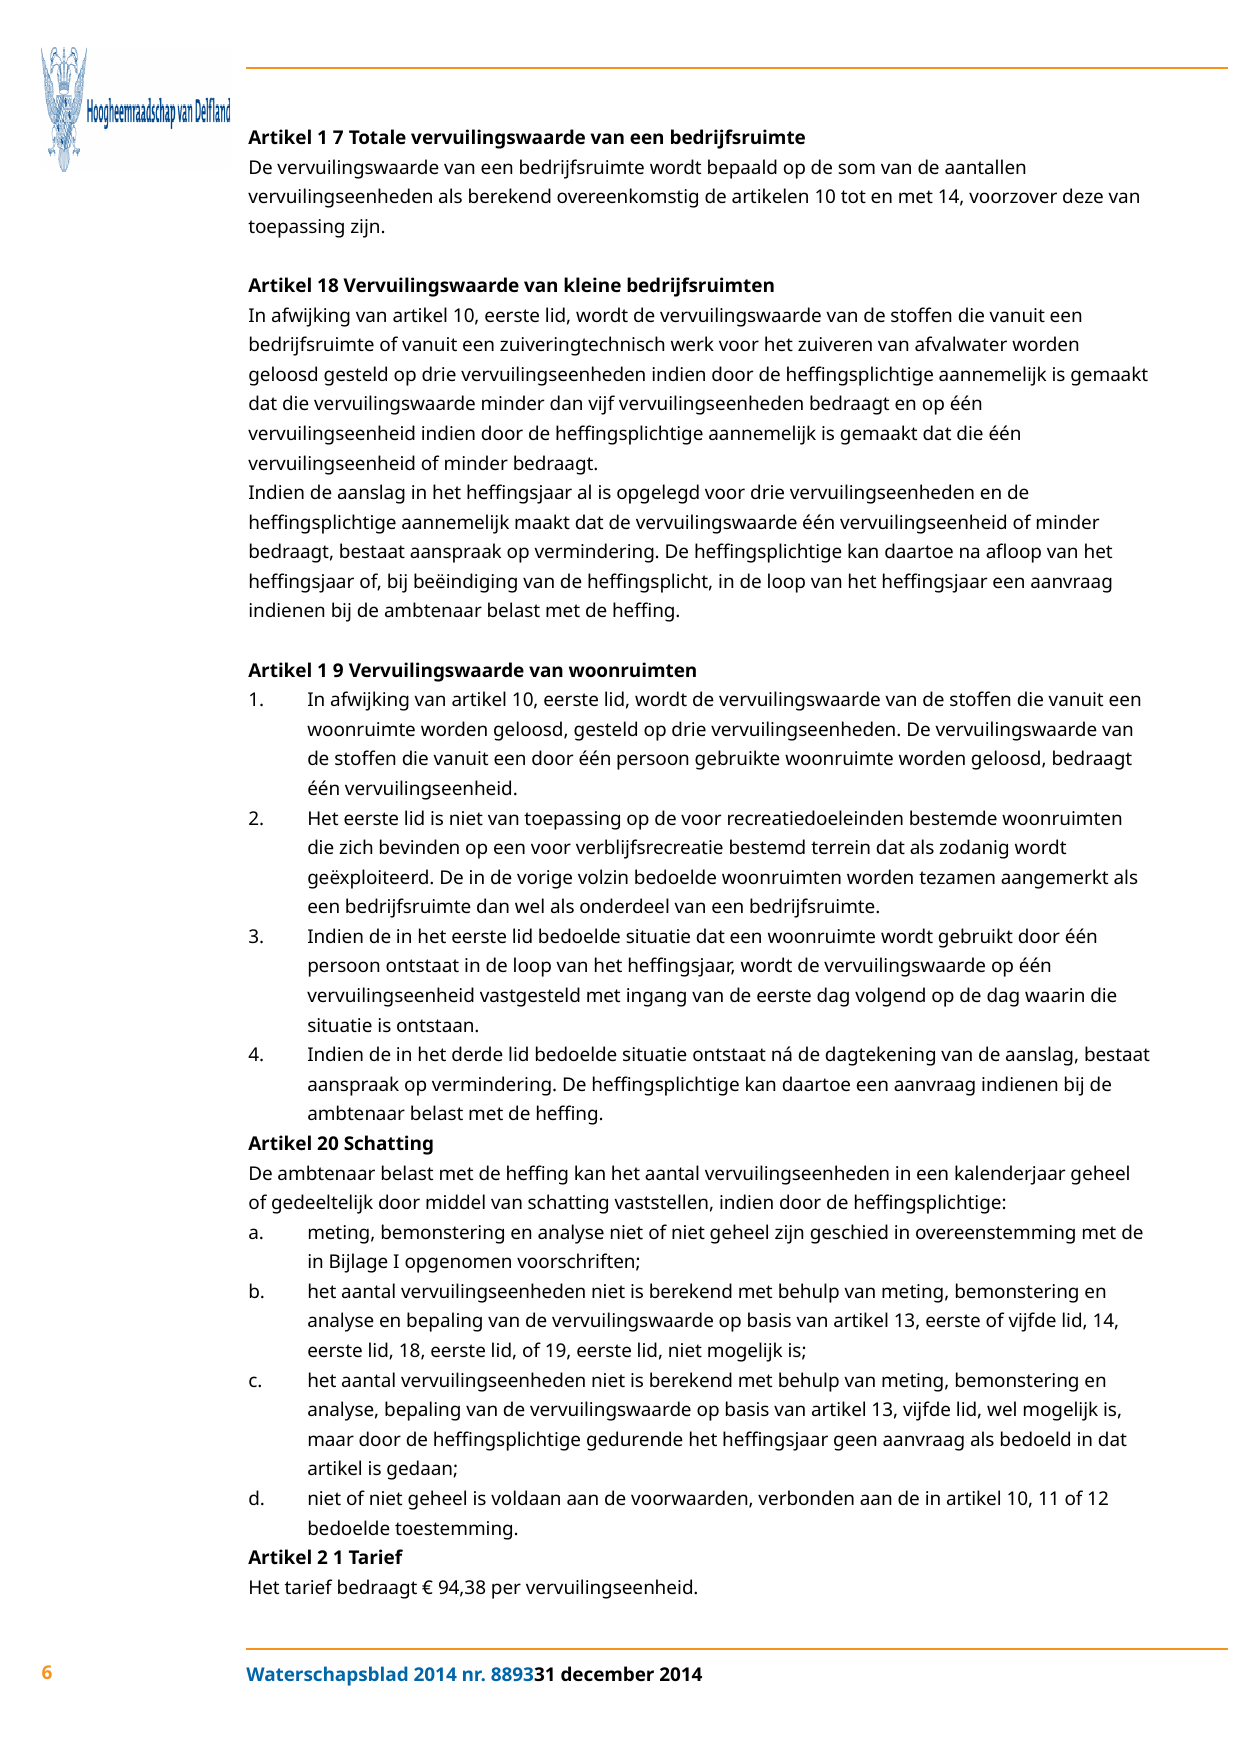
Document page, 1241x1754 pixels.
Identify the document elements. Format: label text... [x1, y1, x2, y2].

list In afwijking van artikel 10, eerste lid, wordt de vervuilingswaarde van de stoffen die vanuit een woonruimte worden geloosd, gesteld op drie vervuilingseenheden. De vervuilingswaarde van de stoffen die vanuit een door één persoon gebruikte woonruimte worden geloosd, bedraagt één vervuilingseenheid. [248, 686, 1152, 801]
list meting, bemonstering en analyse niet of niet geheel zijn geschied in overeenstemming met de in Bijlage I opgenomen voorschriften; [248, 1219, 1152, 1274]
list niet of niet geheel is voldaan aan de voorwaarden, verbonden aan de in artikel 10, 11 of 12 bedoelde toestemming. [248, 1485, 1152, 1541]
text De vervuilingswaarde van een bedrijfsruimte wordt bepaald op de som van de aantallen vervuilingseenheden als berekend overeenkomstig de artikelen 10 tot en met 14, voorzover deze van toepassing zijn. [248, 154, 1152, 239]
text Het tarief bedraagt € 94,38 per vervuilingseenheid. [248, 1574, 1152, 1600]
text Artikel 1 9 Vervuilingswaarde van woonruimten [248, 657, 1152, 683]
list het aantal vervuilingseenheden niet is berekend met behulp van meting, bemonstering en analyse en bepaling van de vervuilingswaarde op basis van artikel 13, eerste of vijfde lid, 14, eerste lid, 18, eerste lid, of 19, eerste lid, niet mogelijk is; [248, 1278, 1152, 1363]
text Artikel 2 1 Tarief [248, 1544, 1152, 1570]
text In afwijking van artikel 10, eerste lid, wordt de vervuilingswaarde van de stoffen die vanuit een bedrijfsruimte of vanuit een zuiveringtechnisch werk voor het zuiveren van afvalwater worden geloosd gesteld op drie vervuilingseenheden indien door de heffingsplichtige aannemelijk is gemaakt dat die vervuilingswaarde minder dan vijf vervuilingseenheden bedraagt en op één vervuilingseenheid indien door de heffingsplichtige aannemelijk is gemaakt dat die één vervuilingseenheid of minder bedraagt. [248, 302, 1152, 476]
text Artikel 18 Vervuilingswaarde van kleine bedrijfsruimten [248, 272, 1152, 298]
text Artikel 1 7 Totale vervuilingswaarde van een bedrijfsruimte [248, 124, 1152, 150]
text Indien de aanslag in het heffingsjaar al is opgelegd voor drie vervuilingseenheden en de heffingsplichtige aannemelijk maakt dat de vervuilingswaarde één vervuilingseenheid of minder bedraagt, bestaat aanspraak op vermindering. De heffingsplichtige kan daartoe na afloop van het heffingsjaar of, bij beëindiging van de heffingsplicht, in de loop van het heffingsjaar een aanvraag indienen bij de ambtenaar belast met de heffing. [248, 479, 1152, 623]
text De ambtenaar belast met de heffing kan het aantal vervuilingseenheden in een kalenderjaar geheel of gedeeltelijk door middel van schatting vaststellen, indien door de heffingsplichtige: [248, 1160, 1152, 1215]
list Indien de in het derde lid bedoelde situatie ontstaat ná de dagtekening van de aanslag, bestaat aanspraak op vermindering. De heffingsplichtige kan daartoe een aanvraag indienen bij de ambtenaar belast met de heffing. [248, 1041, 1152, 1126]
picture [41, 47, 231, 172]
list het aantal vervuilingseenheden niet is berekend met behulp van meting, bemonstering en analyse, bepaling van de vervuilingswaarde op basis van artikel 13, vijfde lid, wel mogelijk is, maar door de heffingsplichtige gedurende het heffingsjaar geen aanvraag als bedoeld in dat artikel is gedaan; [248, 1367, 1152, 1481]
list Indien de in het eerste lid bedoelde situatie dat een woonruimte wordt gebruikt door één persoon ontstaat in de loop van het heffingsjaar, wordt de vervuilingswaarde op één vervuilingseenheid vastgesteld met ingang van de eerste dag volgend op de dag waarin die situatie is ontstaan. [248, 923, 1152, 1038]
text Artikel 20 Schatting [248, 1130, 1152, 1156]
list Het eerste lid is niet van toepassing op de voor recreatiedoeleinden bestemde woonruimten die zich bevinden op een voor verblijfsrecreatie bestemd terrein dat als zodanig wordt geëxploiteerd. De in de vorige volzin bedoelde woonruimten worden tezamen aangemerkt als een bedrijfsruimte dan wel als onderdeel van een bedrijfsruimte. [248, 805, 1152, 919]
